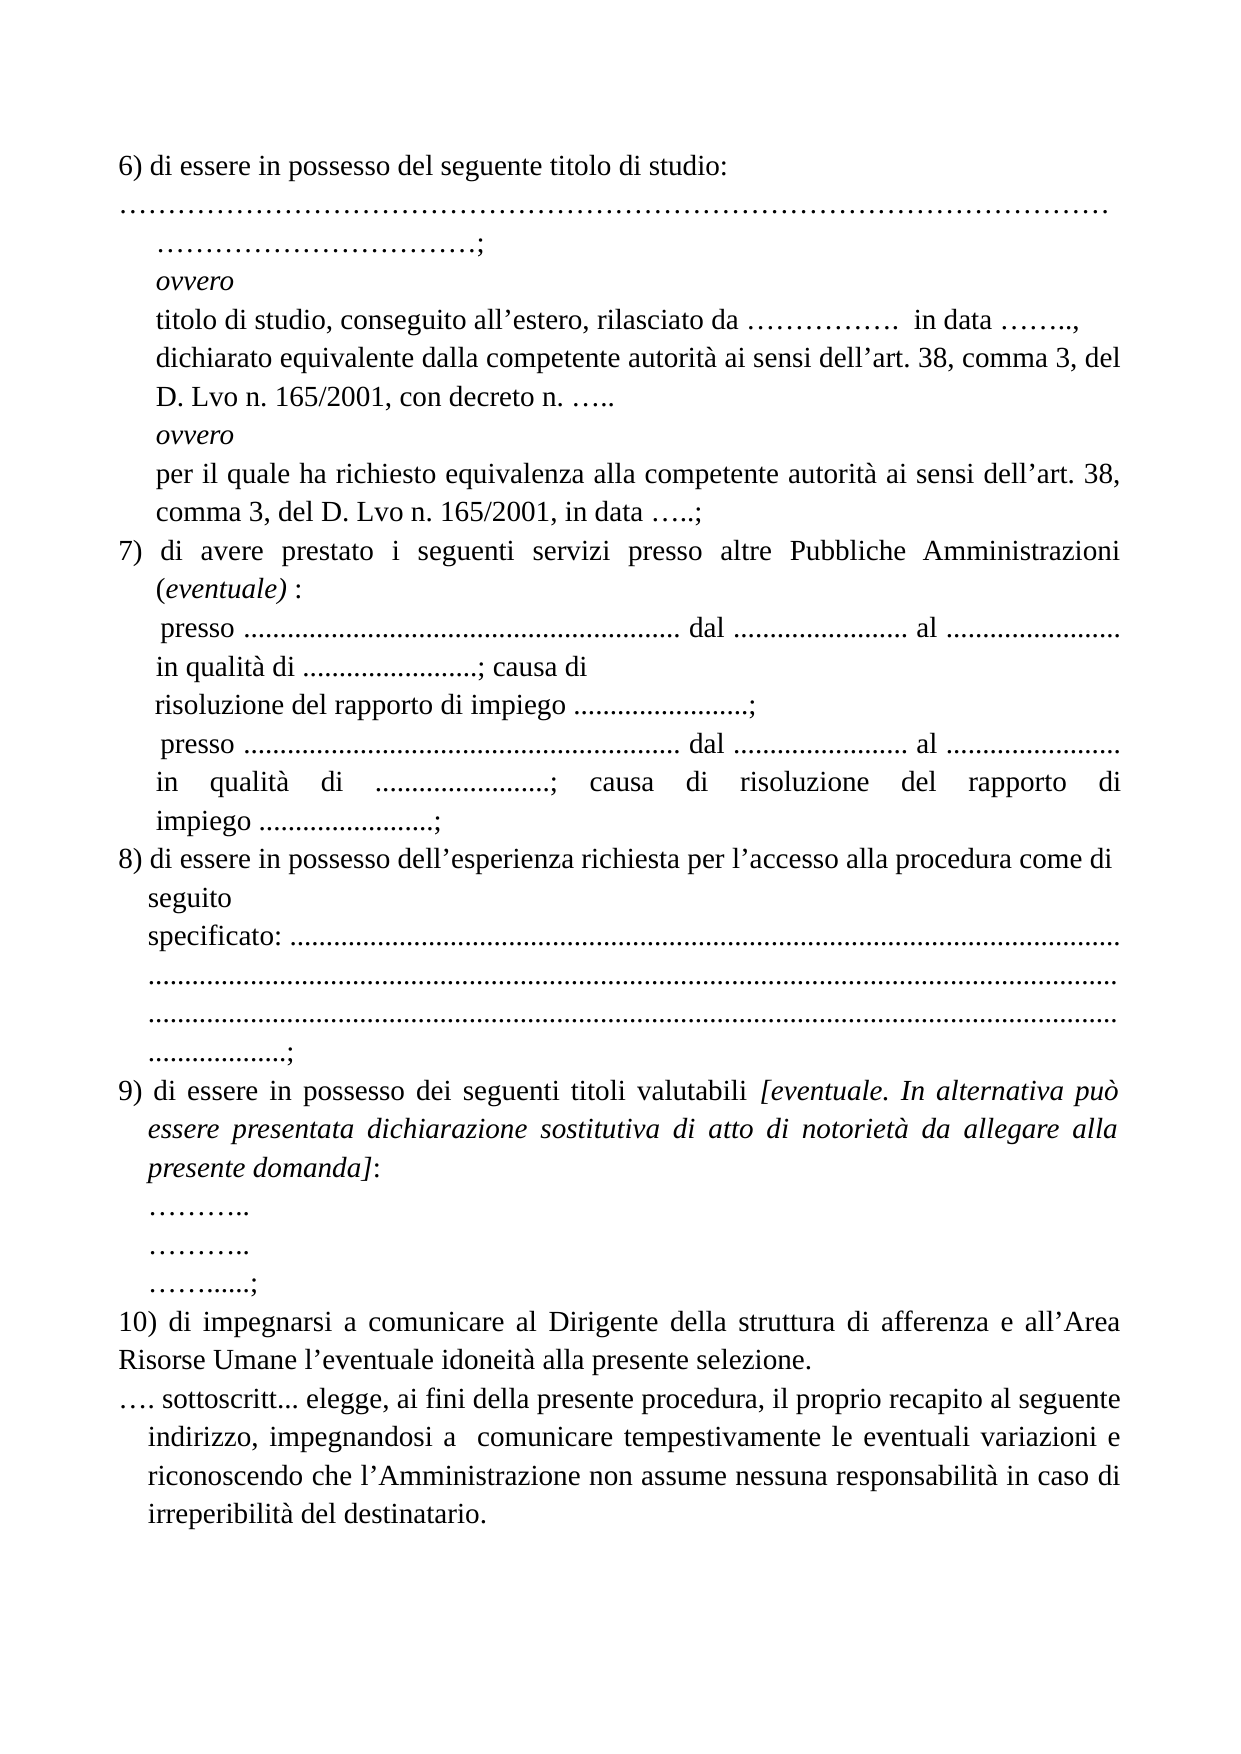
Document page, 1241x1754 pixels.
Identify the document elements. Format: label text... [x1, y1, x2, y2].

text per il quale ha richiesto equivalenza alla competente autorità ai sensi dell’art. 38, comma 3, del D. Lvo n. 165/2001, in data …..; [156, 456, 1122, 528]
text 10) di impegnarsi a comunicare al Dirigente della struttura di afferenza e all’Area Risorse Umane l’eventuale idoneità alla presente selezione. [118, 1304, 1122, 1376]
text ……......; [148, 1265, 1122, 1299]
text presso ............................................................ dal ........................ al ........................ in qualità di ........................; causa di [118, 610, 1122, 682]
text ……….. [148, 1227, 1122, 1260]
text ovvero [156, 417, 1122, 451]
text ……….. [148, 1188, 1122, 1222]
text 9) di essere in possesso dei seguenti titoli valutabili [eventuale. In alternativa può essere presentata dichiarazione sostitutiva di atto di notorietà da allegare alla presente domanda]: [118, 1073, 1122, 1183]
text presso ............................................................ dal ........................ al ........................ in qualità di ........................; causa di risoluzione del rapporto di impiego ........................; [118, 726, 1122, 836]
text risoluzione del rapporto di impiego ........................; [118, 687, 1122, 721]
text 6) di essere in possesso del seguente titolo di studio: [118, 148, 1122, 181]
text …. sottoscritt... elegge, ai fini della presente procedura, il proprio recapito al seguente indirizzo, impegnandosi a comunicare tempestivamente le eventuali variazioni e riconoscendo che l’Amministrazione non assume nessuna responsabilità in caso di irreperibilità del destinatario. [118, 1381, 1122, 1530]
text dichiarato equivalente dalla competente autorità ai sensi dell’art. 38, comma 3, del D. Lvo n. 165/2001, con decreto n. ….. [156, 340, 1122, 412]
text 8) di essere in possesso dell’esperienza richiesta per l’accesso alla procedura come di seguito specificato: ...............................................................................................................................................................................................................................................................................................................................................................................................................; [118, 841, 1122, 1068]
text ………………………………………………………………………………………………………………………; [118, 186, 1122, 258]
text titolo di studio, conseguito all’estero, rilasciato da ……………. in data …….., [156, 302, 1122, 335]
text 7) di avere prestato i seguenti servizi presso altre Pubbliche Amministrazioni (eventuale) : [118, 533, 1122, 605]
text ovvero [156, 263, 1122, 297]
